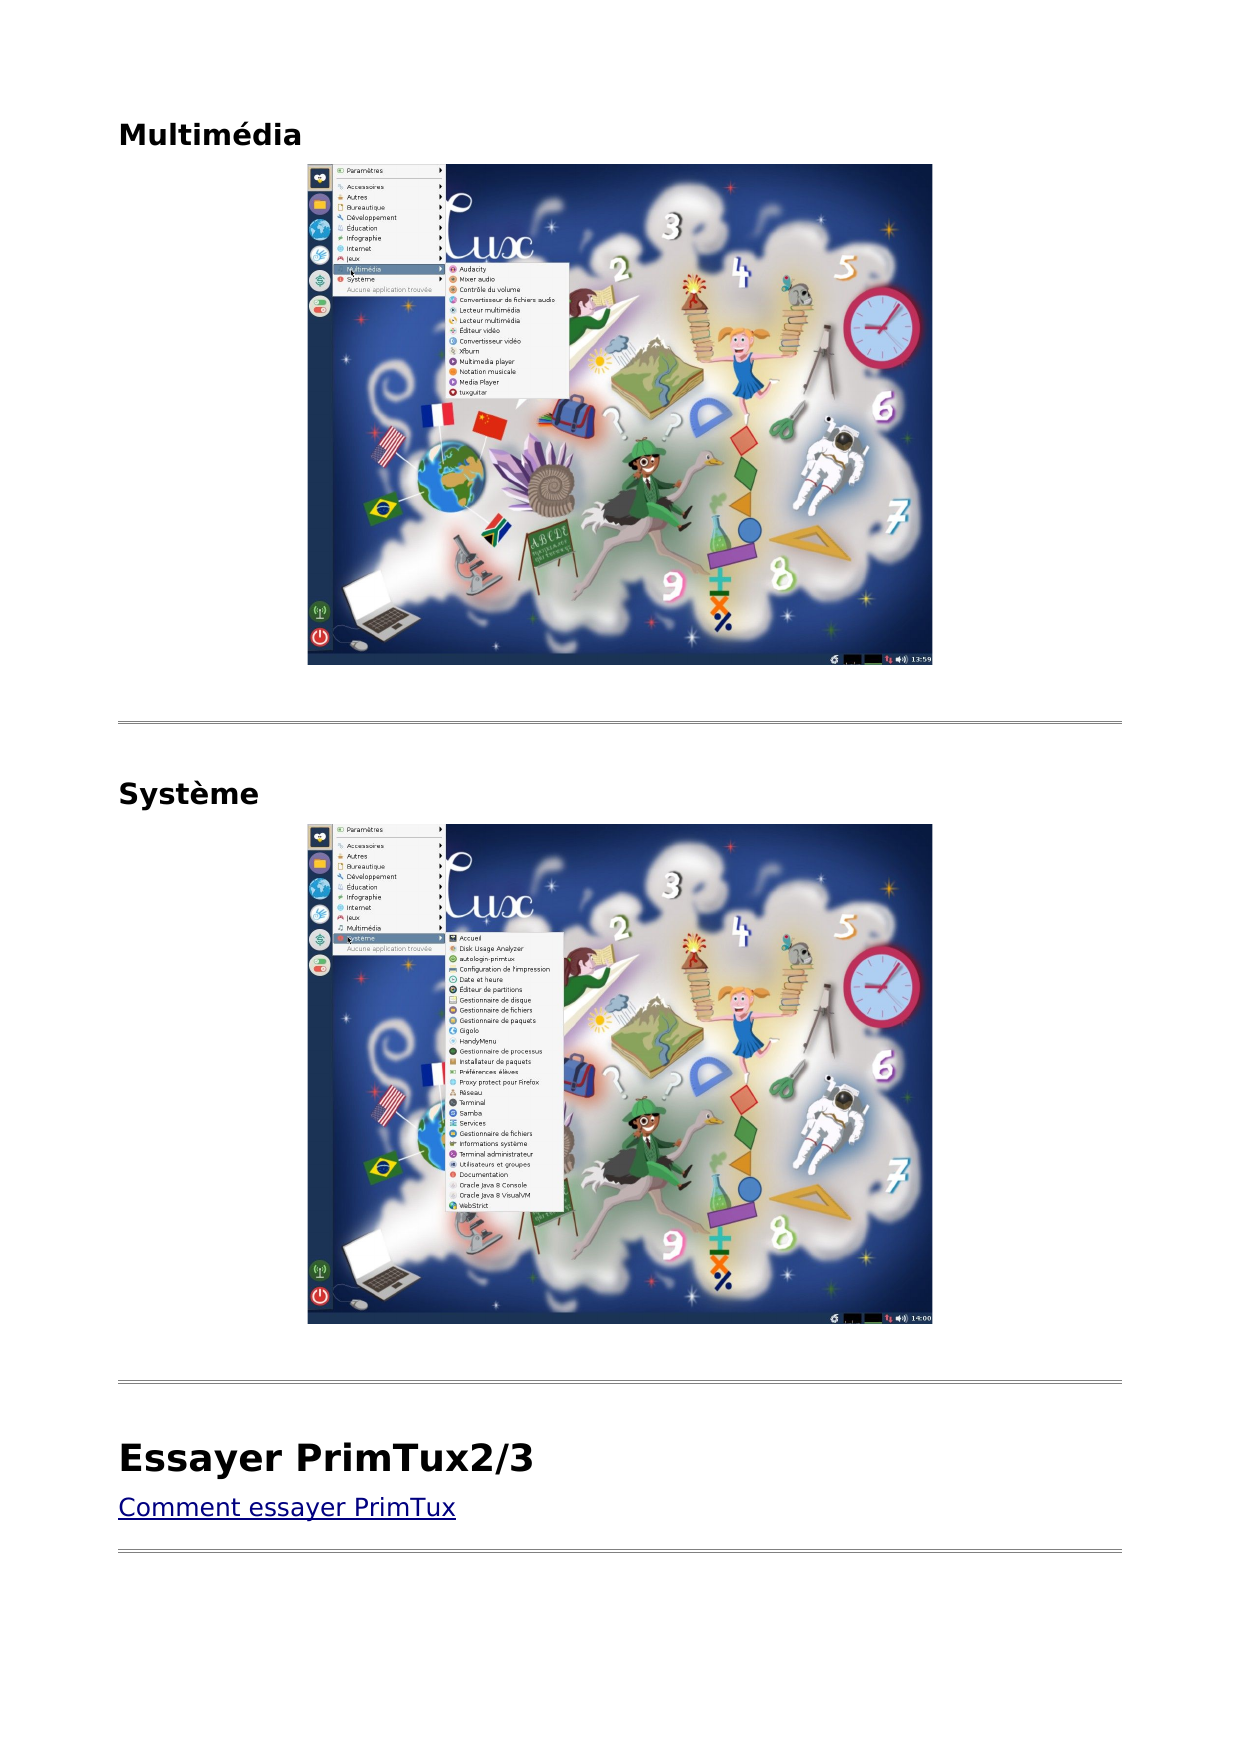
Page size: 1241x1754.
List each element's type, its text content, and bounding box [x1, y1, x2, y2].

text Comment essayer PrimTux [118, 1493, 1122, 1522]
picture [307, 824, 933, 1324]
picture [307, 164, 933, 665]
subtitle Système [118, 778, 1122, 812]
subtitle Essayer PrimTux2/3 [118, 1437, 1122, 1481]
subtitle Multimédia [118, 118, 1122, 152]
